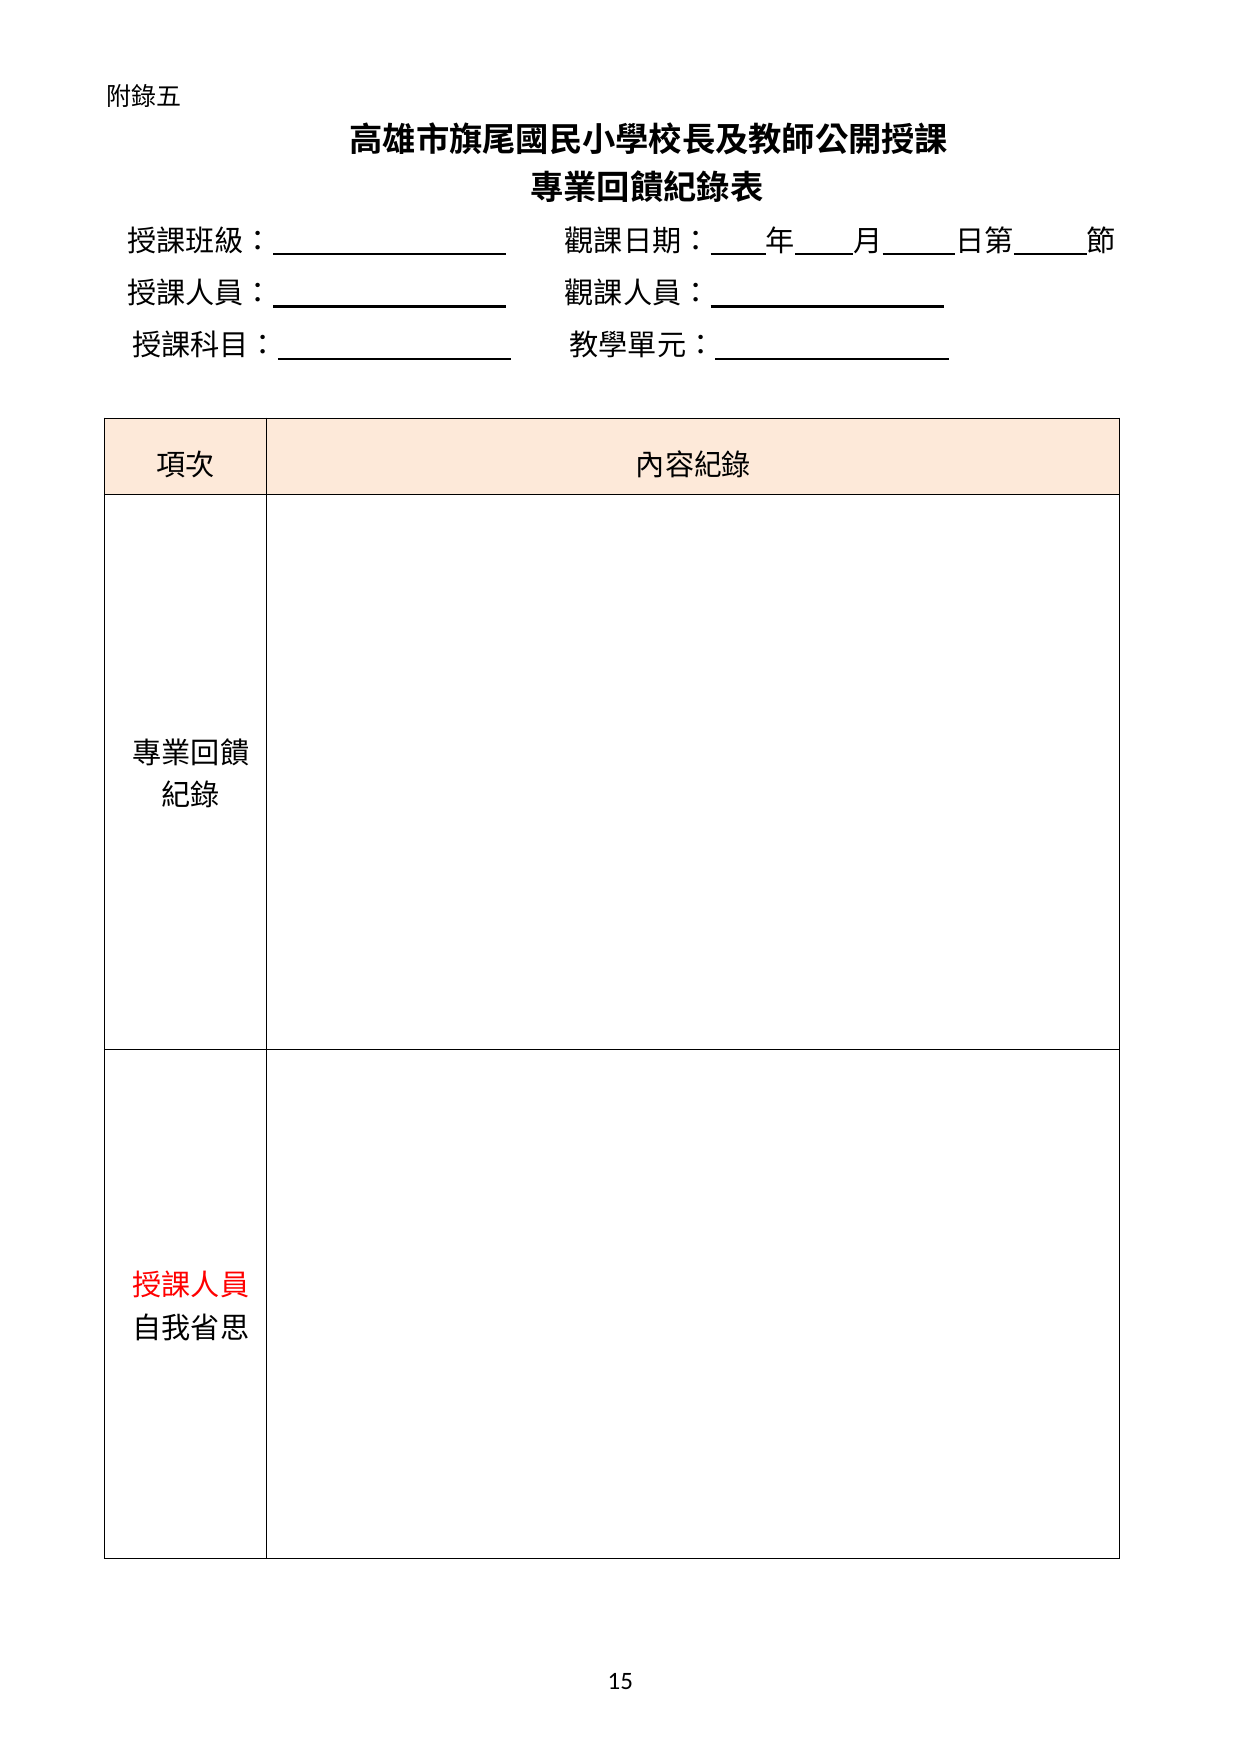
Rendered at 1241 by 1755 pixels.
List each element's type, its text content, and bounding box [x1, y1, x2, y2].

subtitle 高雄市旗尾國民小學校長及教師公開授課 [157, 113, 1141, 161]
text 授課班級： 觀課日期： 年 月 日第 節 [83, 209, 1141, 261]
text 授課人員： 觀課人員： [83, 261, 1141, 313]
subtitle 專業回饋紀錄表 [153, 161, 1141, 209]
table_cell 授課人員 自我省思 [105, 1050, 266, 1558]
table_cell [267, 495, 1119, 1049]
table_header 內容紀錄 [267, 419, 1119, 494]
table_header 項次 [105, 419, 266, 494]
text 附錄五 [106, 77, 1141, 113]
table_cell [267, 1050, 1119, 1558]
text 授課科目： 教學單元： [97, 313, 1141, 366]
table_cell 專業回饋 紀錄 [105, 495, 266, 1049]
